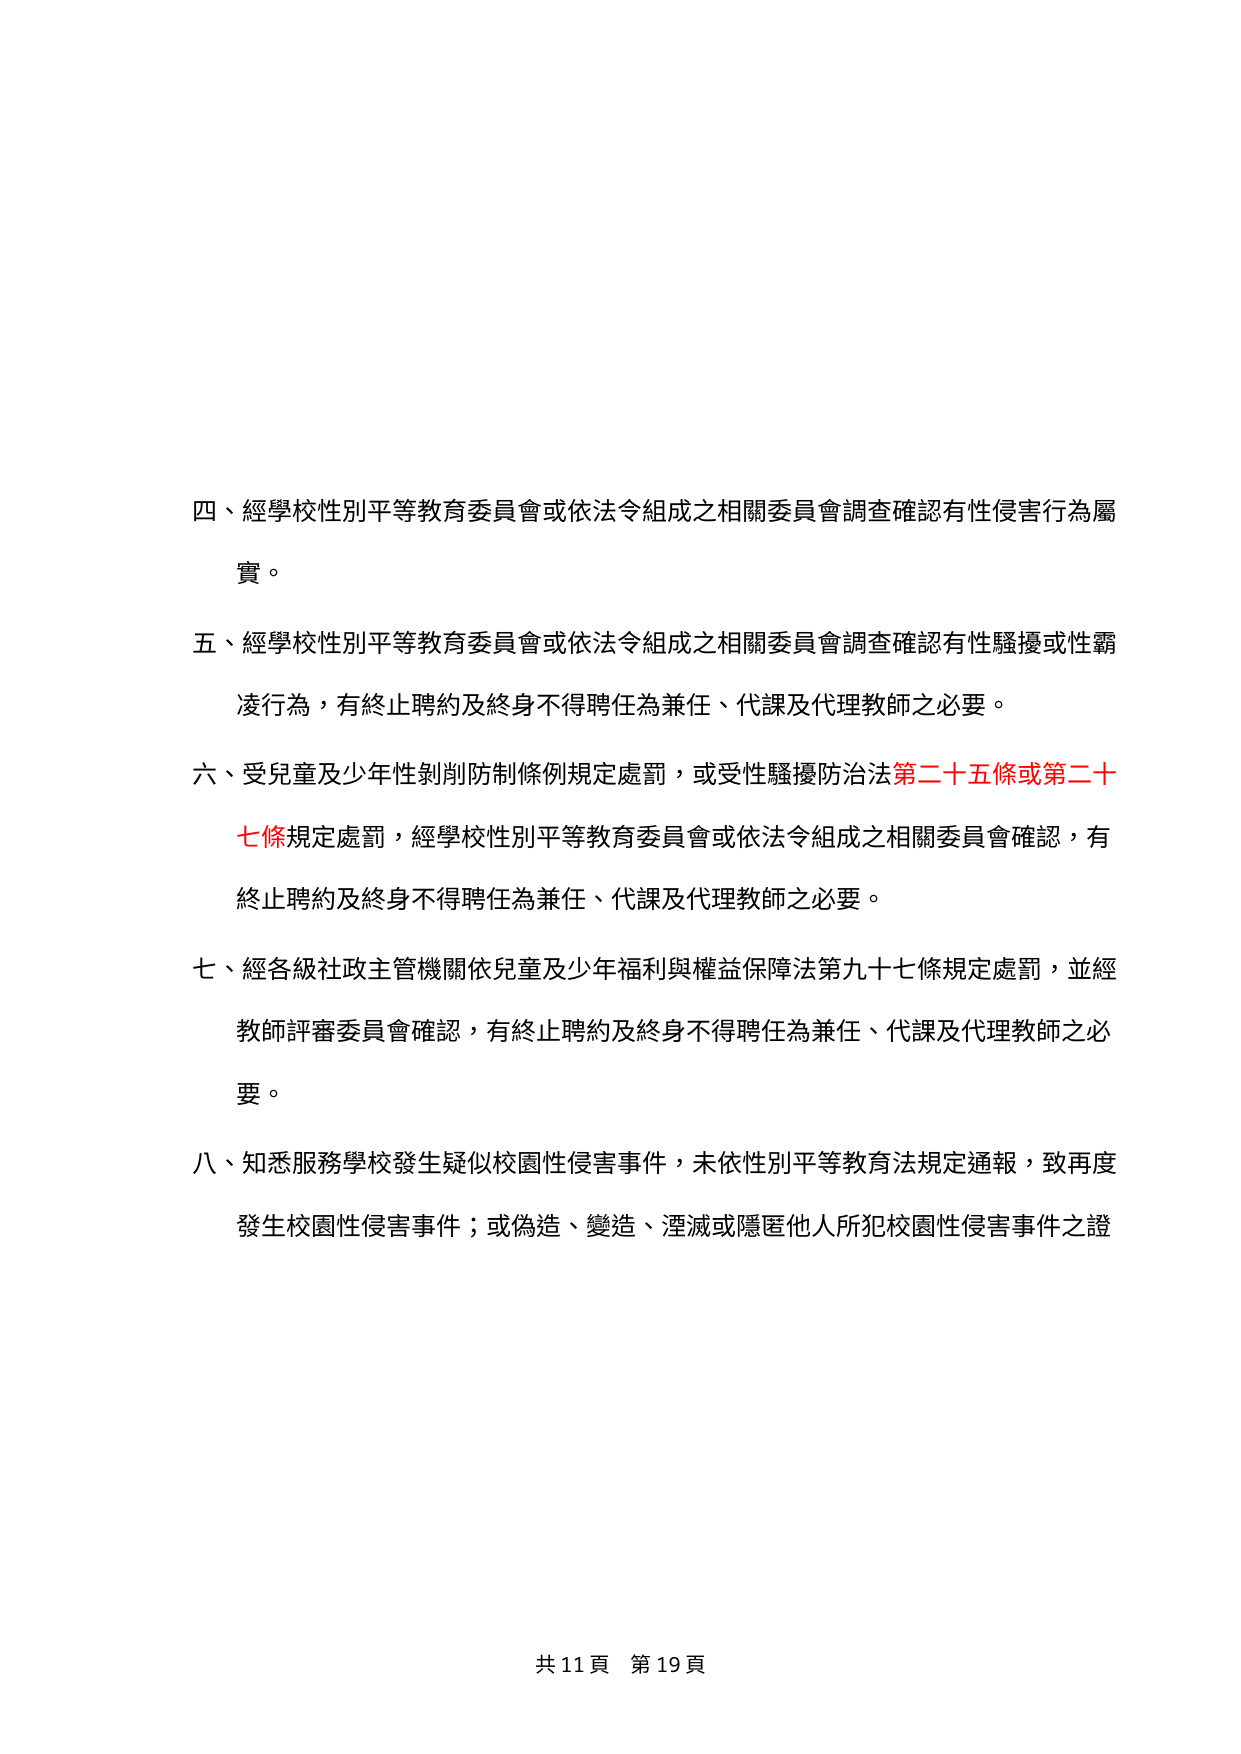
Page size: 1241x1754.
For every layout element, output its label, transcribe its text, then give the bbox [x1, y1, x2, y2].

text 四、經學校性別平等教育委員會或依法令組成之相關委員會調查確認有性侵害行為屬實。 [192, 468, 1122, 593]
text 七、經各級社政主管機關依兒童及少年福利與權益保障法第九十七條規定處罰，並經教師評審委員會確認，有終止聘約及終身不得聘任為兼任、代課及代理教師之必要。 [192, 926, 1122, 1113]
text 八、知悉服務學校發生疑似校園性侵害事件，未依性別平等教育法規定通報，致再度發生校園性侵害事件；或偽造、變造、湮滅或隱匿他人所犯校園性侵害事件之證 [192, 1120, 1122, 1245]
text 五、經學校性別平等教育委員會或依法令組成之相關委員會調查確認有性騷擾或性霸凌行為，有終止聘約及終身不得聘任為兼任、代課及代理教師之必要。 [192, 599, 1122, 724]
text 六、受兒童及少年性剝削防制條例規定處罰，或受性騷擾防治法第二十五條或第二十七條規定處罰，經學校性別平等教育委員會或依法令組成之相關委員會確認，有終止聘約及終身不得聘任為兼任、代課及代理教師之必要。 [192, 731, 1122, 919]
